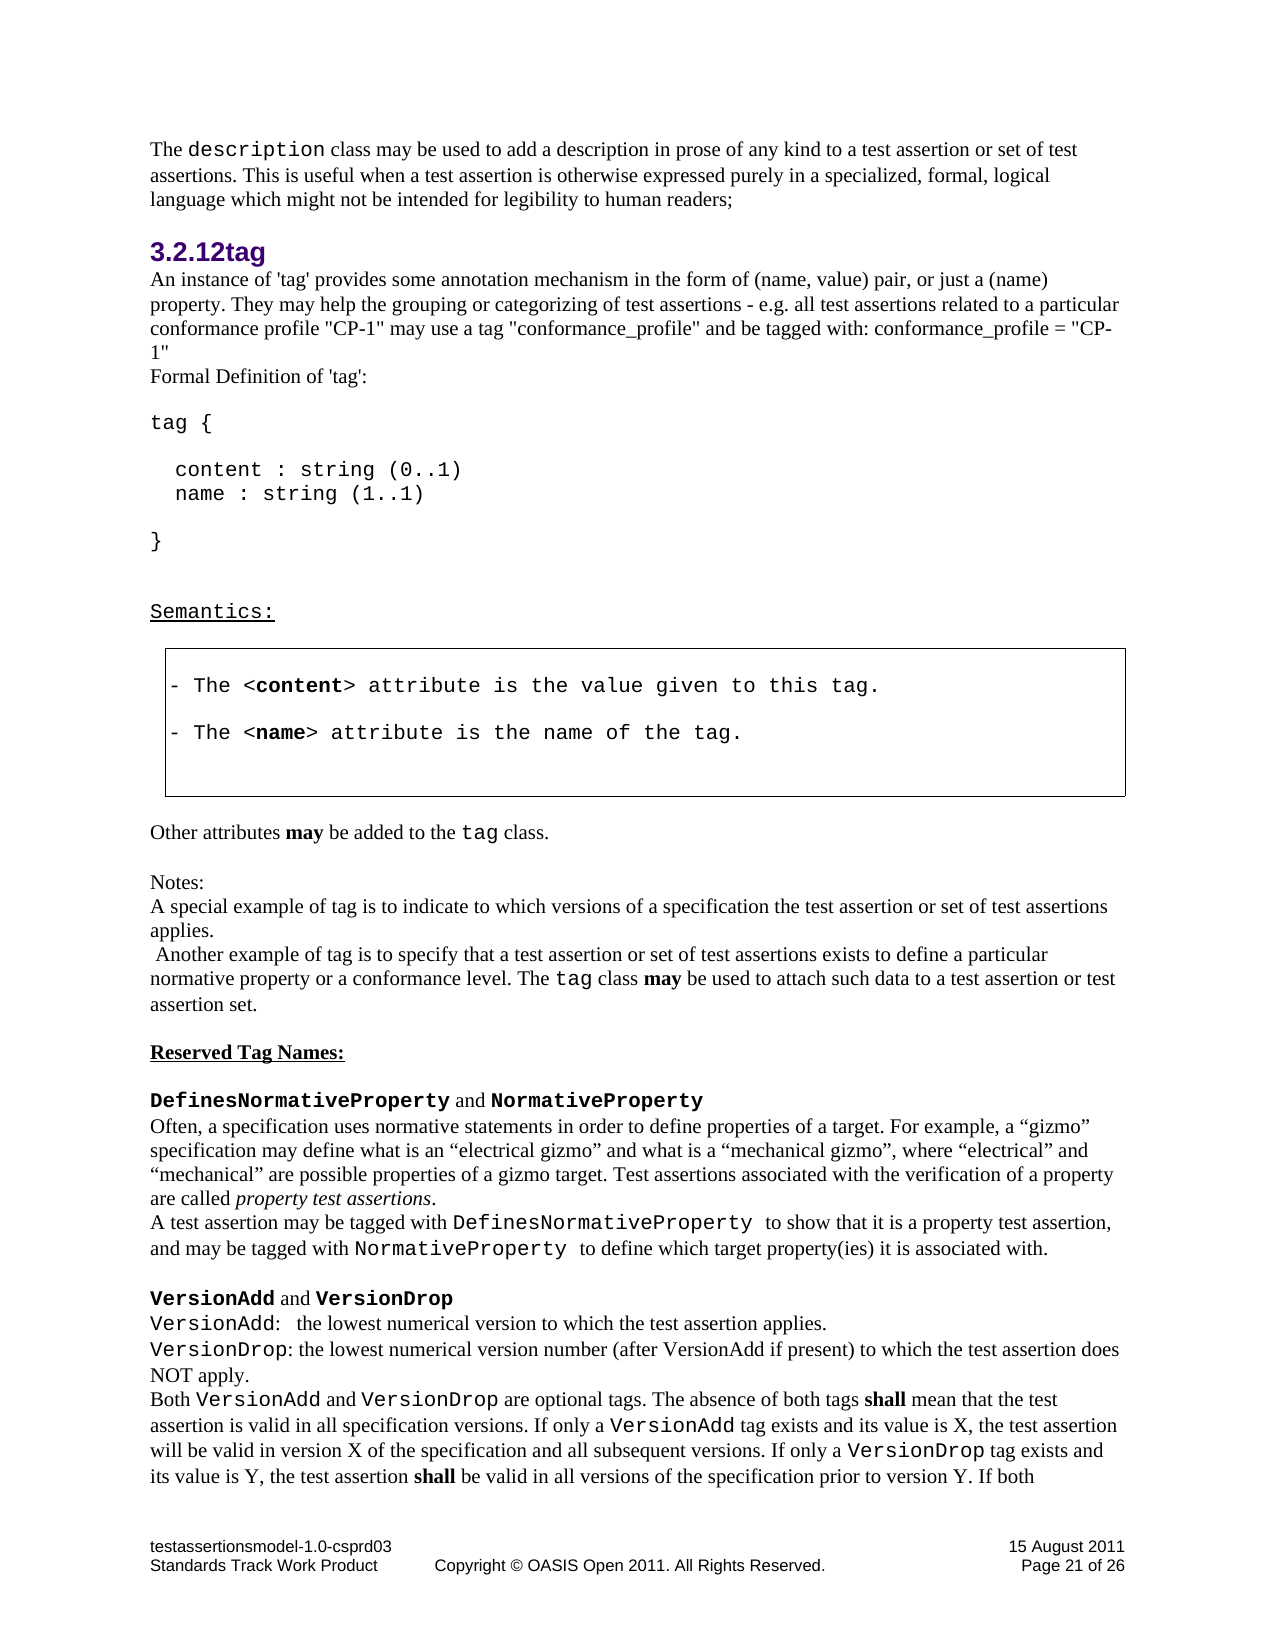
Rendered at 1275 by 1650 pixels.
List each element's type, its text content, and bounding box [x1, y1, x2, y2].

text A special example of tag is to indicate to which versions of a specification the test assertion or set of test assertions applies. [150, 894, 1125, 942]
text name : string (1..1) [150, 483, 1125, 506]
text Another example of tag is to specify that a test assertion or set of test assertions exists to define a particular normative property or a conformance level. The tag class may be used to attach such data to a test assertion or test assertion set. [150, 942, 1125, 1016]
text Reserved Tag Names: [150, 1040, 1125, 1064]
text VersionDrop: the lowest numerical version number (after VersionAdd if present) to which the test assertion does NOT apply. [150, 1337, 1125, 1387]
text } [150, 530, 1125, 554]
text Semantics: [150, 601, 1125, 624]
text tag { [150, 412, 1125, 435]
text A test assertion may be tagged with DefinesNormativeProperty to show that it is a property test assertion, and may be tagged with NormativeProperty to define which target property(ies) it is associated with. [150, 1210, 1125, 1261]
text Formal Definition of 'tag': [150, 364, 1125, 388]
text Other attributes may be added to the tag class. [150, 820, 1125, 846]
text - The <name> attribute is the name of the tag. [166, 719, 1125, 746]
text Often, a specification uses normative statements in order to define properties of a target. For example, a “gizmo” specification may define what is an “electrical gizmo” and what is a “mechanical gizmo”, where “electrical” and “mechanical” are possible properties of a gizmo target. Test assertions associated with the verification of a property are called property test assertions. [150, 1114, 1125, 1210]
text VersionAdd and VersionDrop [150, 1286, 1125, 1311]
text Notes: [150, 870, 1125, 894]
text An instance of 'tag' provides some annotation mechanism in the form of (name, value) pair, or just a (name) property. They may help the grouping or categorizing of test assertions - e.g. all test assertions related to a particular conformance profile "CP-1" may use a tag "conformance_profile" and be tagged with: conformance_profile = "CP-1" [150, 267, 1125, 364]
text content : string (0..1) [150, 459, 1125, 483]
text The description class may be used to add a description in prose of any kind to a test assertion or set of test assertions. This is useful when a test assertion is otherwise expressed purely in a specialized, formal, logical language which might not be intended for legibility to human readers; [150, 137, 1125, 211]
subtitle tag [150, 236, 1125, 267]
text VersionAdd: the lowest numerical version to which the test assertion applies. [150, 1311, 1125, 1337]
text Both VersionAdd and VersionDrop are optional tags. The absence of both tags shall mean that the test assertion is valid in all specification versions. If only a VersionAdd tag exists and its value is X, the test assertion will be valid in version X of the specification and all subsequent versions. If only a VersionDrop tag exists and its value is Y, the test assertion shall be valid in all versions of the specification prior to version Y. If both [150, 1387, 1125, 1488]
text DefinesNormativeProperty and NormativeProperty [150, 1088, 1125, 1114]
text - The <content> attribute is the value given to this tag. [166, 672, 1125, 699]
